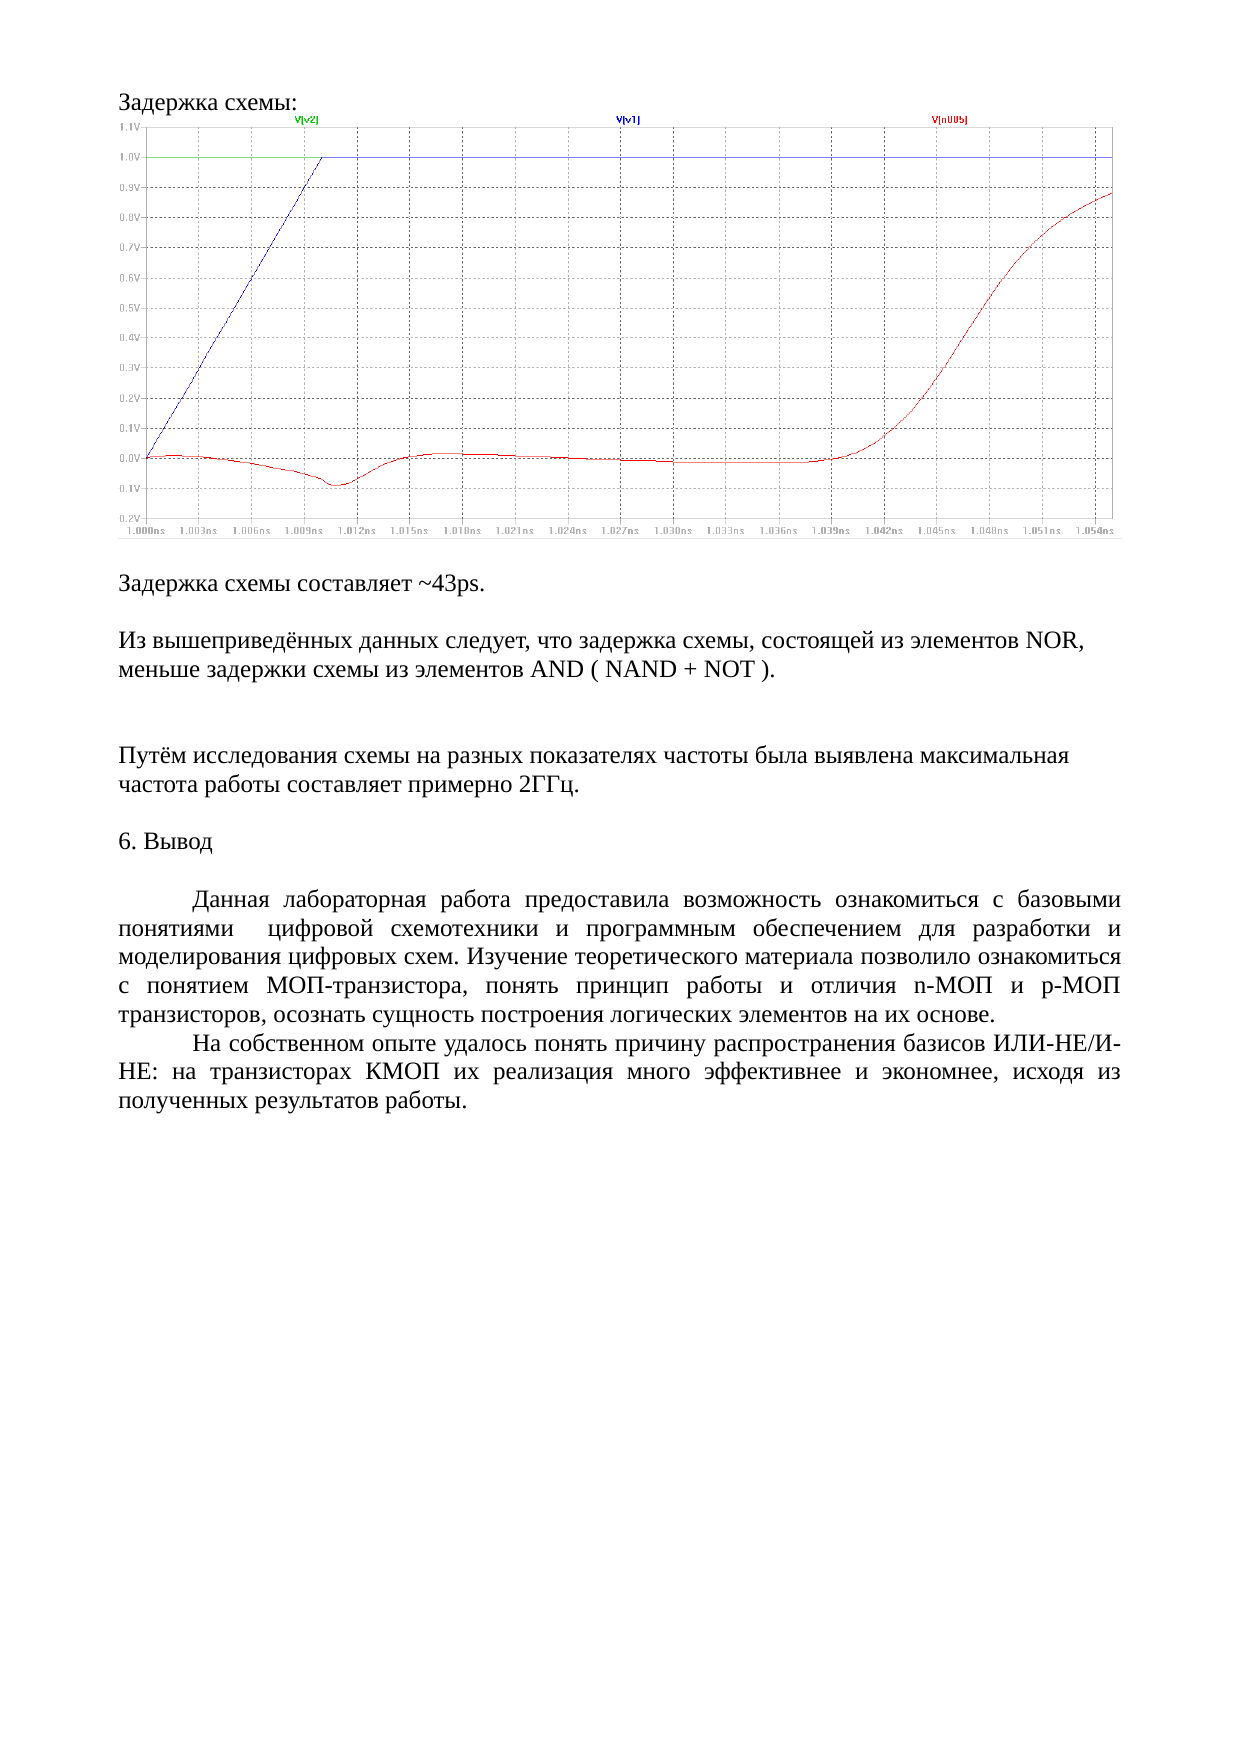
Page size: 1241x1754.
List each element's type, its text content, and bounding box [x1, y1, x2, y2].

text Задержка схемы составляет ~43ps. [118, 568, 1122, 596]
text Данная лабораторная работа предоставила возможность ознакомиться с базовыми понятиями цифровой схемотехники и программным обеспечением для разработки и моделирования цифровых схем. Изучение теоретического материала позволило ознакомиться с понятием МОП-транзистора, понять принцип работы и отличия n-МОП и p-МОП транзисторов, осознать сущность построения логических элементов на их основе. [118, 884, 1122, 1028]
text Задержка схемы: [118, 87, 1122, 116]
text Из вышеприведённых данных следует, что задержка схемы, состоящей из элементов NOR, меньше задержки схемы из элементов AND ( NAND + NOT ). [118, 625, 1122, 683]
text 6. Вывод [118, 826, 1122, 855]
text На собственном опыте удалось понять причину распространения базисов ИЛИ-НЕ/И-НЕ: на транзисторах КМОП их реализация много эффективнее и экономнее, исходя из полученных результатов работы. [118, 1028, 1122, 1114]
text Путём исследования схемы на разных показателях частоты была выявлена максимальная частота работы составляет примерно 2ГГц. [118, 740, 1122, 798]
picture [118, 116, 1123, 539]
